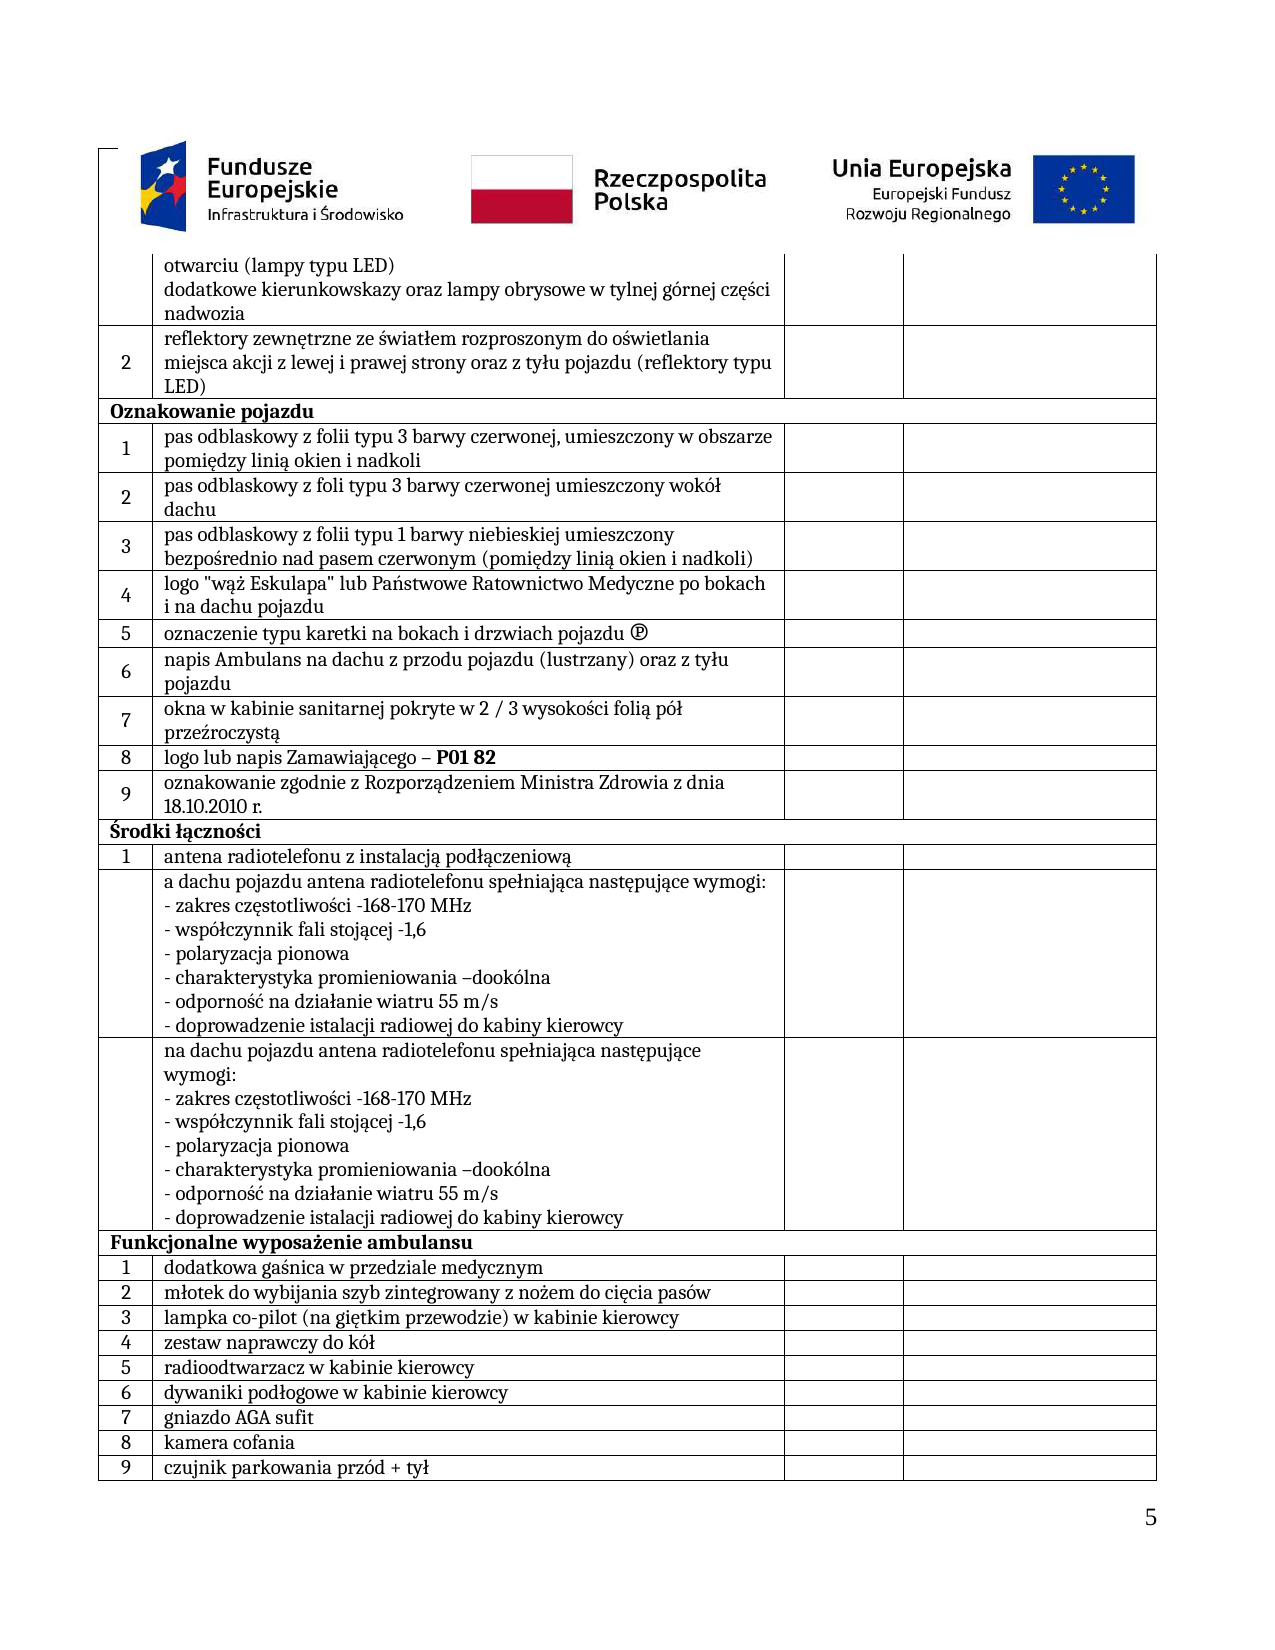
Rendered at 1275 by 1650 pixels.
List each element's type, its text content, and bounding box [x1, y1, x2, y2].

table_cell kamera cofania [153, 1431, 784, 1455]
table_cell [785, 1281, 903, 1305]
table_cell 1 [99, 1256, 152, 1280]
table_cell zestaw naprawczy do kół [153, 1331, 784, 1355]
table_cell otwarciu (lampy typu LED) dodatkowe kierunkowskazy oraz lampy obrysowe w tylnej górnej części nadwozia [153, 254, 784, 325]
table_cell [785, 1256, 903, 1280]
table_cell [785, 326, 903, 398]
table_cell [904, 1456, 1156, 1480]
table_cell [785, 1406, 903, 1430]
table_cell [785, 1456, 903, 1480]
table_cell [99, 254, 152, 325]
table_cell pas odblaskowy z foli typu 3 barwy czerwonej umieszczony wokół dachu [153, 473, 784, 521]
table_cell 1 [99, 424, 152, 472]
table_cell 5 [99, 620, 152, 647]
table_cell [904, 1431, 1156, 1455]
table_cell a dachu pojazdu antena radiotelefonu spełniająca następujące wymogi: - zakres częstotliwości -168-170 MHz - współczynnik fali stojącej -1,6 - polaryzacja pionowa - charakterystyka promieniowania –dookólna - odporność na działanie wiatru 55 m/s - doprowadzenie istalacji radiowej do kabiny kierowcy [153, 870, 784, 1037]
table_cell [785, 870, 903, 1037]
table_cell [99, 1038, 152, 1230]
table_cell 7 [99, 697, 152, 744]
table_cell 4 [99, 571, 152, 619]
table_cell gniazdo AGA sufit [153, 1406, 784, 1430]
table_cell 2 [99, 326, 152, 398]
table_cell lampka co-pilot (na giętkim przewodzie) w kabinie kierowcy [153, 1306, 784, 1330]
table_cell [785, 571, 903, 619]
table_cell [904, 1038, 1156, 1230]
table_cell 8 [99, 1431, 152, 1455]
table_cell dywaniki podłogowe w kabinie kierowcy [153, 1381, 784, 1405]
table_cell reflektory zewnętrzne ze światłem rozproszonym do oświetlania miejsca akcji z lewej i prawej strony oraz z tyłu pojazdu (reflektory typu LED) [153, 326, 784, 398]
table_cell Oznakowanie pojazdu [99, 399, 1156, 423]
table_cell 1 [99, 845, 152, 868]
table_cell [904, 845, 1156, 868]
table_cell [785, 1331, 903, 1355]
table_cell [904, 1406, 1156, 1430]
table_cell pas odblaskowy z folii typu 1 barwy niebieskiej umieszczony bezpośrednio nad pasem czerwonym (pomiędzy linią okien i nadkoli) [153, 522, 784, 570]
table_cell [904, 254, 1156, 325]
table_cell [785, 522, 903, 570]
table_cell [904, 648, 1156, 696]
picture [118, 118, 1157, 254]
table_cell [904, 571, 1156, 619]
table_cell [785, 620, 903, 647]
table_cell [904, 1281, 1156, 1305]
table_cell na dachu pojazdu antena radiotelefonu spełniająca następujące wymogi: - zakres częstotliwości -168-170 MHz - współczynnik fali stojącej -1,6 - polaryzacja pionowa - charakterystyka promieniowania –dookólna - odporność na działanie wiatru 55 m/s - doprowadzenie istalacji radiowej do kabiny kierowcy [153, 1038, 784, 1230]
table_cell [904, 746, 1156, 769]
table_cell [904, 771, 1156, 818]
table_cell [904, 1356, 1156, 1380]
table_cell 4 [99, 1331, 152, 1355]
table_cell dodatkowa gaśnica w przedziale medycznym [153, 1256, 784, 1280]
table_cell 8 [99, 746, 152, 769]
table_cell młotek do wybijania szyb zintegrowany z nożem do cięcia pasów [153, 1281, 784, 1305]
table_cell [904, 870, 1156, 1037]
table_cell [904, 697, 1156, 744]
table_cell [904, 424, 1156, 472]
table_cell [904, 620, 1156, 647]
table_cell logo "wąż Eskulapa" lub Państwowe Ratownictwo Medyczne po bokach i na dachu pojazdu [153, 571, 784, 619]
table_cell 3 [99, 522, 152, 570]
table_cell [785, 771, 903, 818]
table_cell [785, 424, 903, 472]
table_cell [785, 746, 903, 769]
table_cell 9 [99, 771, 152, 818]
table_cell [904, 473, 1156, 521]
table_cell czujnik parkowania przód + tył [153, 1456, 784, 1480]
table_cell 6 [99, 648, 152, 696]
table_cell oznaczenie typu karetki na bokach i drzwiach pojazdu ℗ [153, 620, 784, 647]
table_cell [785, 697, 903, 744]
table_cell 9 [99, 1456, 152, 1480]
table_cell 3 [99, 1306, 152, 1330]
table_cell [904, 1331, 1156, 1355]
table_cell [904, 522, 1156, 570]
table_cell 5 [99, 1356, 152, 1380]
table_cell [785, 1038, 903, 1230]
table_cell okna w kabinie sanitarnej pokryte w 2 / 3 wysokości folią pół przeźroczystą [153, 697, 784, 744]
table_cell radioodtwarzacz w kabinie kierowcy [153, 1356, 784, 1380]
table_cell [785, 1431, 903, 1455]
table_cell [785, 254, 903, 325]
table_cell [785, 648, 903, 696]
table_cell pas odblaskowy z folii typu 3 barwy czerwonej, umieszczony w obszarze pomiędzy linią okien i nadkoli [153, 424, 784, 472]
table_cell 7 [99, 1406, 152, 1430]
table_cell napis Ambulans na dachu z przodu pojazdu (lustrzany) oraz z tyłu pojazdu [153, 648, 784, 696]
table_cell antena radiotelefonu z instalacją podłączeniową [153, 845, 784, 868]
table_cell [785, 845, 903, 868]
table_cell Środki łączności [99, 820, 1156, 843]
table_cell 6 [99, 1381, 152, 1405]
table_cell [904, 1381, 1156, 1405]
table_cell [99, 870, 152, 1037]
table_cell Funkcjonalne wyposażenie ambulansu [99, 1231, 1156, 1255]
table_cell [904, 1256, 1156, 1280]
table_cell [785, 1381, 903, 1405]
table_cell 2 [99, 1281, 152, 1305]
table_cell oznakowanie zgodnie z Rozporządzeniem Ministra Zdrowia z dnia 18.10.2010 r. [153, 771, 784, 818]
table_cell [785, 1356, 903, 1380]
table_cell [99, 149, 118, 253]
table_cell [785, 1306, 903, 1330]
table_cell logo lub napis Zamawiającego – P01 82 [153, 746, 784, 769]
table_cell [904, 326, 1156, 398]
table_cell [785, 473, 903, 521]
table_cell [904, 1306, 1156, 1330]
table_cell 2 [99, 473, 152, 521]
